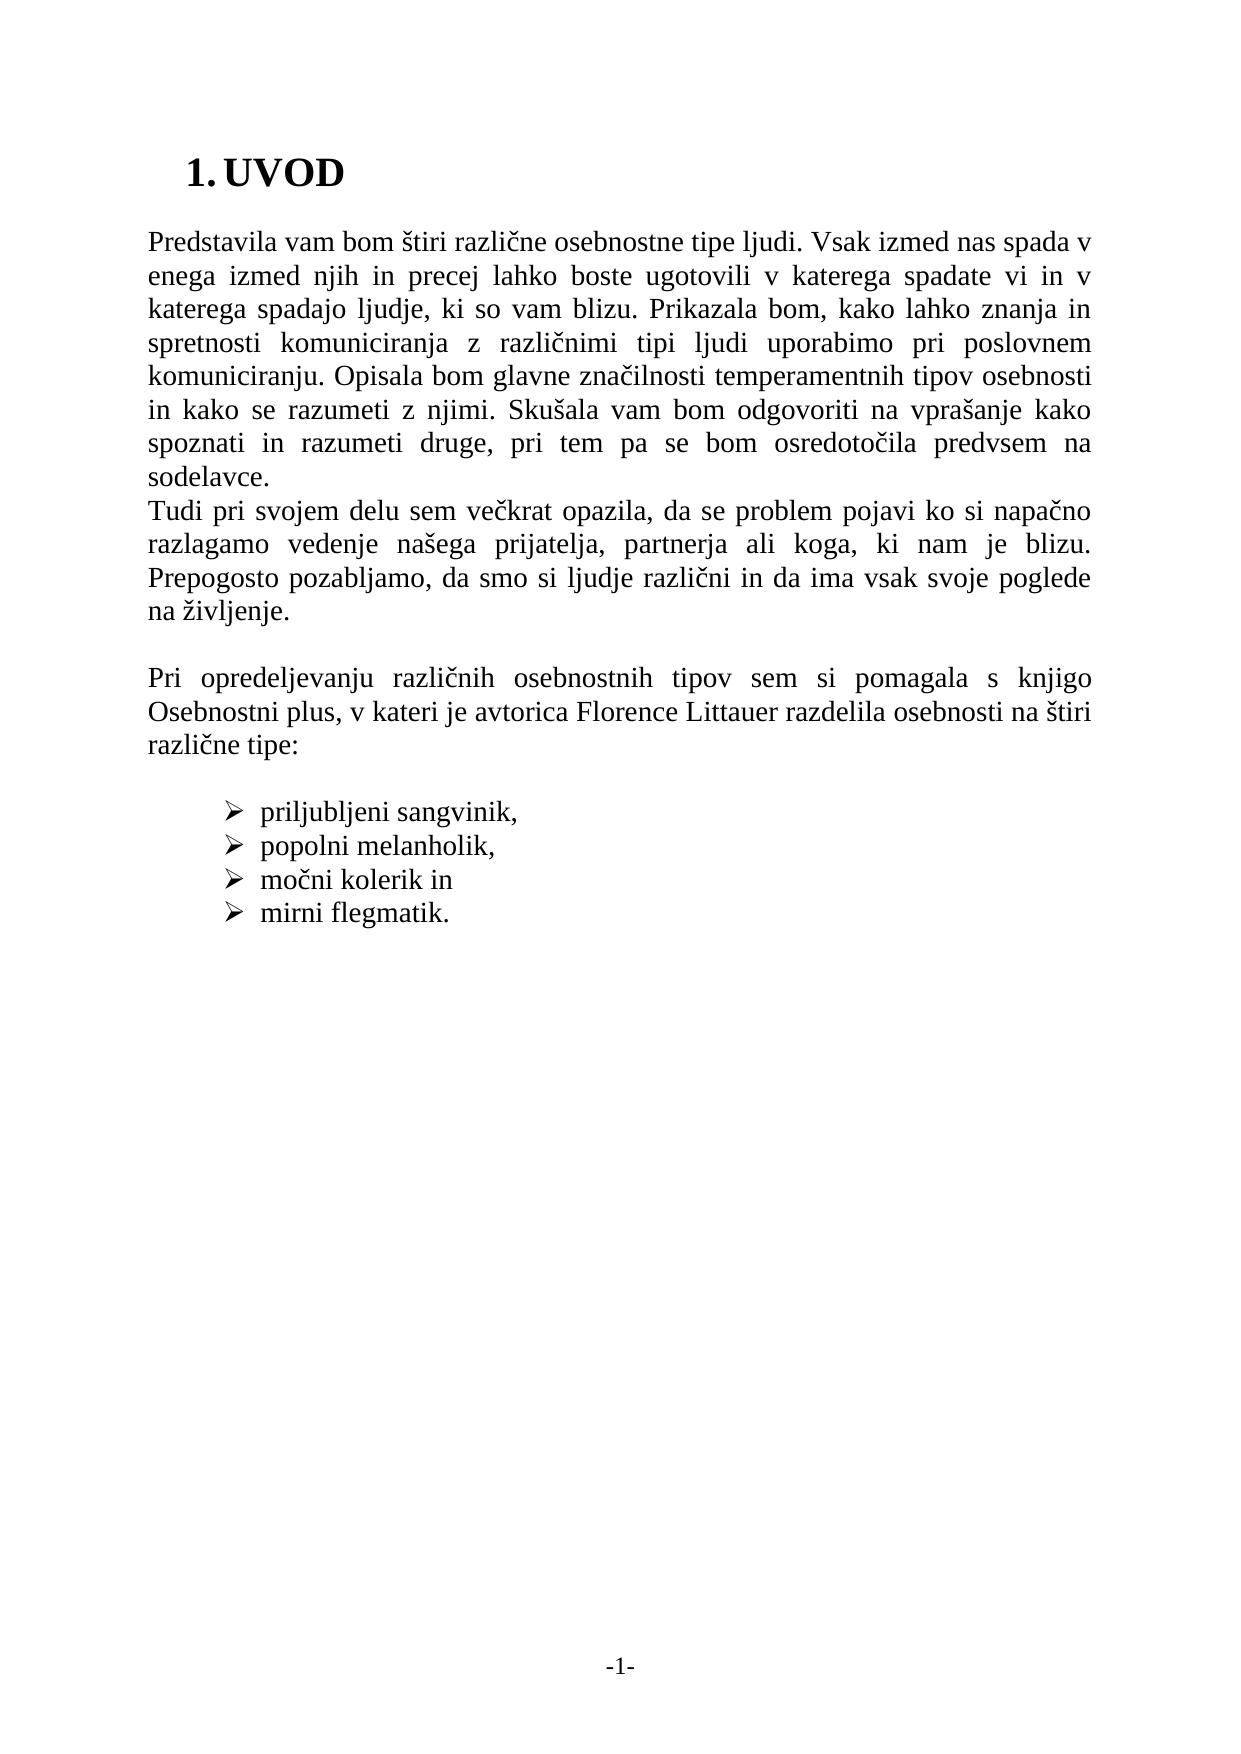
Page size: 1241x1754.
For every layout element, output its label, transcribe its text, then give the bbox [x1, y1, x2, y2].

list močni kolerik in [223, 862, 1093, 895]
text Pri opredeljevanju različnih osebnostnih tipov sem si pomagala s knjigo Osebnostni plus, v kateri je avtorica Florence Littauer razdelila osebnosti na štiri različne tipe: [148, 660, 1093, 761]
text Tudi pri svojem delu sem večkrat opazila, da se problem pojavi ko si napačno razlagamo vedenje našega prijatelja, partnerja ali koga, ki nam je blizu. Prepogosto pozabljamo, da smo si ljudje različni in da ima vsak svoje poglede na življenje. [148, 493, 1093, 627]
list mirni flegmatik. [223, 895, 1093, 929]
list priljubljeni sangvinik, [223, 794, 1093, 828]
subtitle UVOD [185, 148, 1093, 196]
text Predstavila vam bom štiri različne osebnostne tipe ljudi. Vsak izmed nas spada v enega izmed njih in precej lahko boste ugotovili v katerega spadate vi in v katerega spadajo ljudje, ki so vam blizu. Prikazala bom, kako lahko znanja in spretnosti komuniciranja z različnimi tipi ljudi uporabimo pri poslovnem komuniciranju. Opisala bom glavne značilnosti temperamentnih tipov osebnosti in kako se razumeti z njimi. Skušala vam bom odgovoriti na vprašanje kako spoznati in razumeti druge, pri tem pa se bom osredotočila predvsem na sodelavce. [148, 224, 1093, 493]
list popolni melanholik, [223, 828, 1093, 862]
